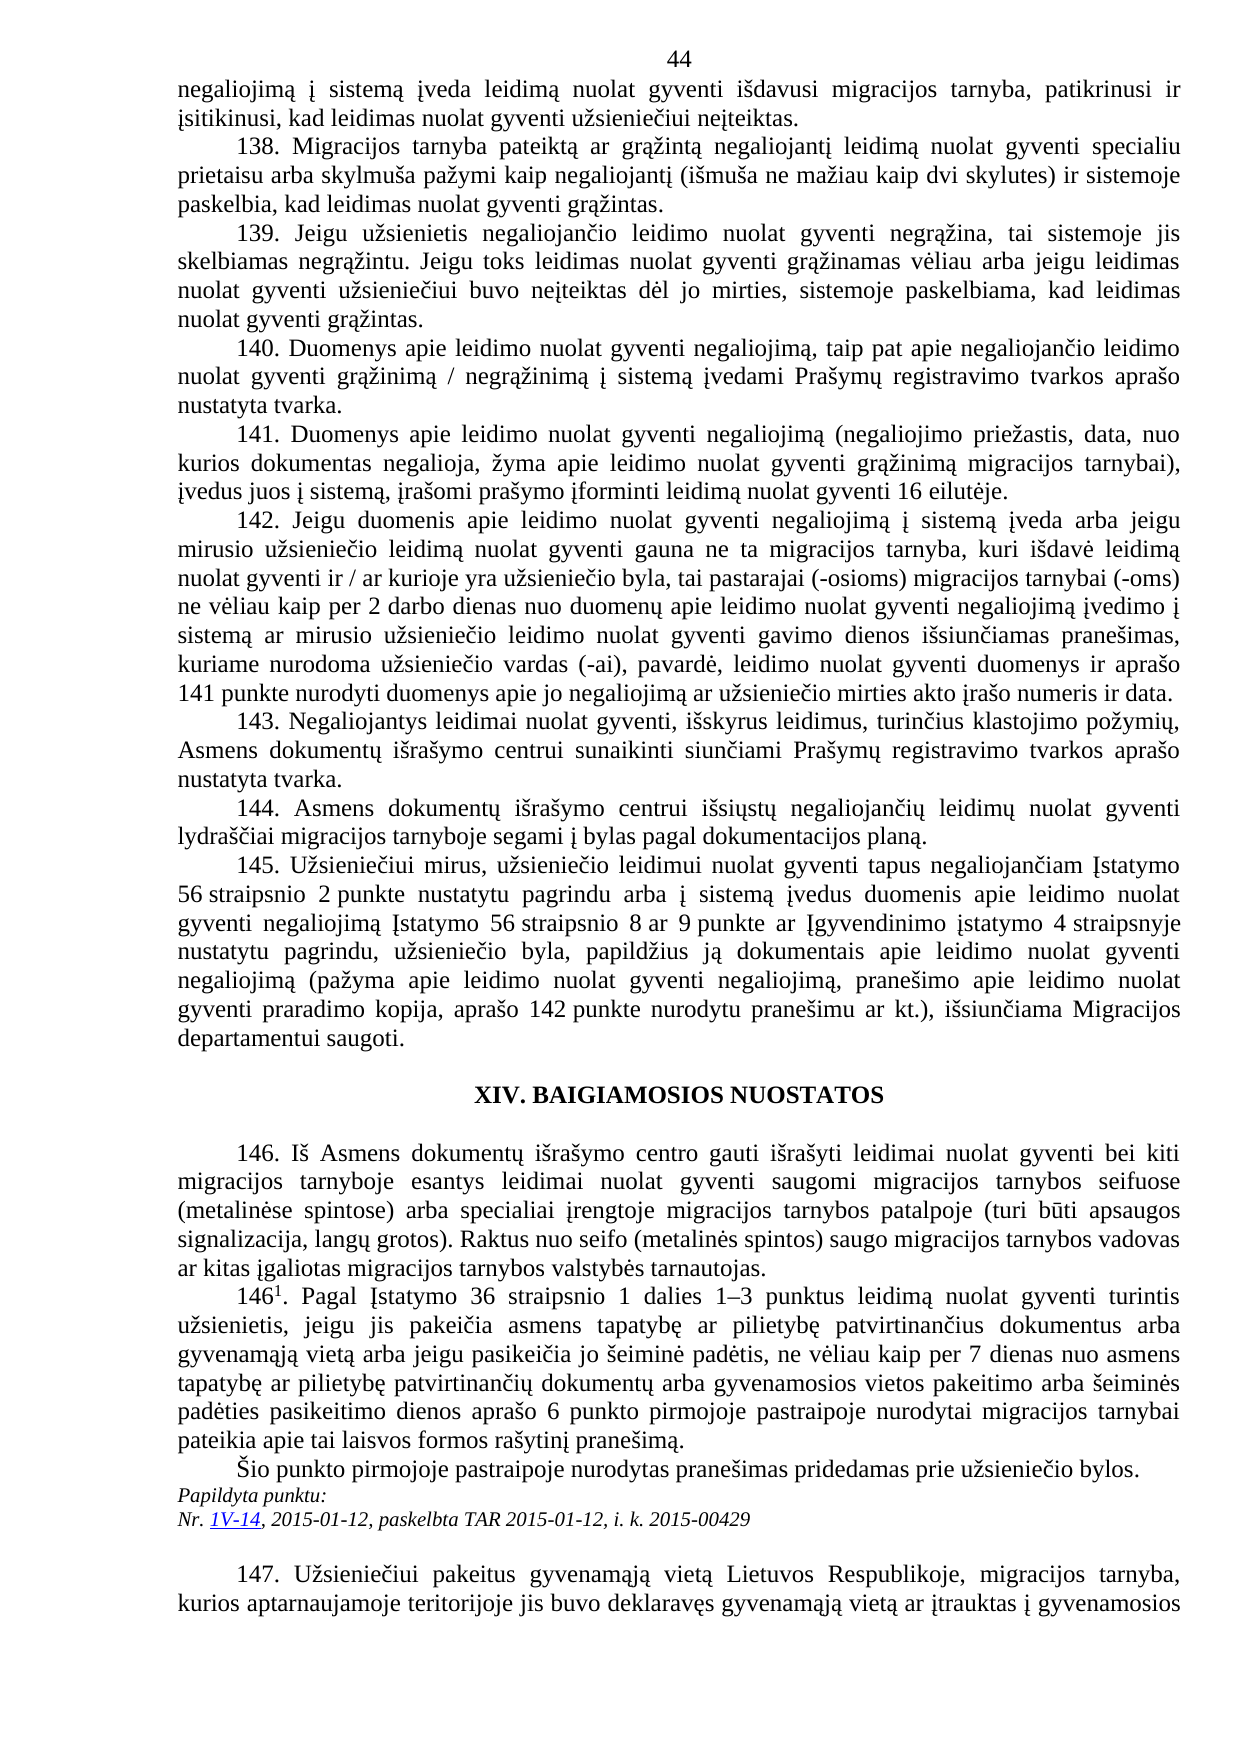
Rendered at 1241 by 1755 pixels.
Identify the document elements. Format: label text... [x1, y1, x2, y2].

text 143. Negaliojantys leidimai nuolat gyventi, išskyrus leidimus, turinčius klastojimo požymių, Asmens dokumentų išrašymo centrui sunaikinti siunčiami Prašymų registravimo tvarkos aprašo nustatyta tvarka. [177, 706, 1181, 793]
text Šio punkto pirmojoje pastraipoje nurodytas pranešimas pridedamas prie užsieniečio bylos. [177, 1454, 1181, 1483]
text negaliojimą į sistemą įveda leidimą nuolat gyventi išdavusi migracijos tarnyba, patikrinusi ir įsitikinusi, kad leidimas nuolat gyventi užsieniečiui neįteiktas. [177, 74, 1181, 131]
text 145. Užsieniečiui mirus, užsieniečio leidimui nuolat gyventi tapus negaliojančiam Įstatymo 56 straipsnio 2 punkte nustatytu pagrindu arba į sistemą įvedus duomenis apie leidimo nuolat gyventi negaliojimą Įstatymo 56 straipsnio 8 ar 9 punkte ar Įgyvendinimo įstatymo 4 straipsnyje nustatytu pagrindu, užsieniečio byla, papildžius ją dokumentais apie leidimo nuolat gyventi negaliojimą (pažyma apie leidimo nuolat gyventi negaliojimą, pranešimo apie leidimo nuolat gyventi praradimo kopija, aprašo 142 punkte nurodytu pranešimu ar kt.), išsiunčiama Migracijos departamentui saugoti. [177, 850, 1181, 1051]
text 1461. Pagal Įstatymo 36 straipsnio 1 dalies 1–3 punktus leidimą nuolat gyventi turintis užsienietis, jeigu jis pakeičia asmens tapatybę ar pilietybę patvirtinančius dokumentus arba gyvenamąją vietą arba jeigu pasikeičia jo šeiminė padėtis, ne vėliau kaip per 7 dienas nuo asmens tapatybę ar pilietybę patvirtinančių dokumentų arba gyvenamosios vietos pakeitimo arba šeiminės padėties pasikeitimo dienos aprašo 6 punkto pirmojoje pastraipoje nurodytai migracijos tarnybai pateikia apie tai laisvos formos rašytinį pranešimą. [177, 1281, 1181, 1454]
text 142. Jeigu duomenis apie leidimo nuolat gyventi negaliojimą į sistemą įveda arba jeigu mirusio užsieniečio leidimą nuolat gyventi gauna ne ta migracijos tarnyba, kuri išdavė leidimą nuolat gyventi ir / ar kurioje yra užsieniečio byla, tai pastarajai (-osioms) migracijos tarnybai (-oms) ne vėliau kaip per 2 darbo dienas nuo duomenų apie leidimo nuolat gyventi negaliojimą įvedimo į sistemą ar mirusio užsieniečio leidimo nuolat gyventi gavimo dienos išsiunčiamas pranešimas, kuriame nurodoma užsieniečio vardas (-ai), pavardė, leidimo nuolat gyventi duomenys ir aprašo 141 punkte nurodyti duomenys apie jo negaliojimą ar užsieniečio mirties akto įrašo numeris ir data. [177, 505, 1181, 706]
text Papildyta punktu: [177, 1483, 1181, 1507]
text 144. Asmens dokumentų išrašymo centrui išsiųstų negaliojančių leidimų nuolat gyventi lydraščiai migracijos tarnyboje segami į bylas pagal dokumentacijos planą. [177, 793, 1181, 850]
text Nr. 1V-14, 2015-01-12, paskelbta TAR 2015-01-12, i. k. 2015-00429 [177, 1507, 1181, 1531]
text 146. Iš Asmens dokumentų išrašymo centro gauti išrašyti leidimai nuolat gyventi bei kiti migracijos tarnyboje esantys leidimai nuolat gyventi saugomi migracijos tarnybos seifuose (metalinėse spintose) arba specialiai įrengtoje migracijos tarnybos patalpoje (turi būti apsaugos signalizacija, langų grotos). Raktus nuo seifo (metalinės spintos) saugo migracijos tarnybos vadovas ar kitas įgaliotas migracijos tarnybos valstybės tarnautojas. [177, 1138, 1181, 1281]
text XIV. baigiamosios nuostatos [177, 1080, 1181, 1109]
text 147. Užsieniečiui pakeitus gyvenamąją vietą Lietuvos Respublikoje, migracijos tarnyba, kurios aptarnaujamoje teritorijoje jis buvo deklaravęs gyvenamąją vietą ar įtrauktas į gyvenamosios [177, 1559, 1181, 1617]
text 141. Duomenys apie leidimo nuolat gyventi negaliojimą (negaliojimo priežastis, data, nuo kurios dokumentas negalioja, žyma apie leidimo nuolat gyventi grąžinimą migracijos tarnybai), įvedus juos į sistemą, įrašomi prašymo įforminti leidimą nuolat gyventi 16 eilutėje. [177, 419, 1181, 505]
text 139. Jeigu užsienietis negaliojančio leidimo nuolat gyventi negrąžina, tai sistemoje jis skelbiamas negrąžintu. Jeigu toks leidimas nuolat gyventi grąžinamas vėliau arba jeigu leidimas nuolat gyventi užsieniečiui buvo neįteiktas dėl jo mirties, sistemoje paskelbiama, kad leidimas nuolat gyventi grąžintas. [177, 218, 1181, 333]
text 140. Duomenys apie leidimo nuolat gyventi negaliojimą, taip pat apie negaliojančio leidimo nuolat gyventi grąžinimą / negrąžinimą į sistemą įvedami Prašymų registravimo tvarkos aprašo nustatyta tvarka. [177, 333, 1181, 419]
text 138. Migracijos tarnyba pateiktą ar grąžintą negaliojantį leidimą nuolat gyventi specialiu prietaisu arba skylmuša pažymi kaip negaliojantį (išmuša ne mažiau kaip dvi skylutes) ir sistemoje paskelbia, kad leidimas nuolat gyventi grąžintas. [177, 131, 1181, 218]
